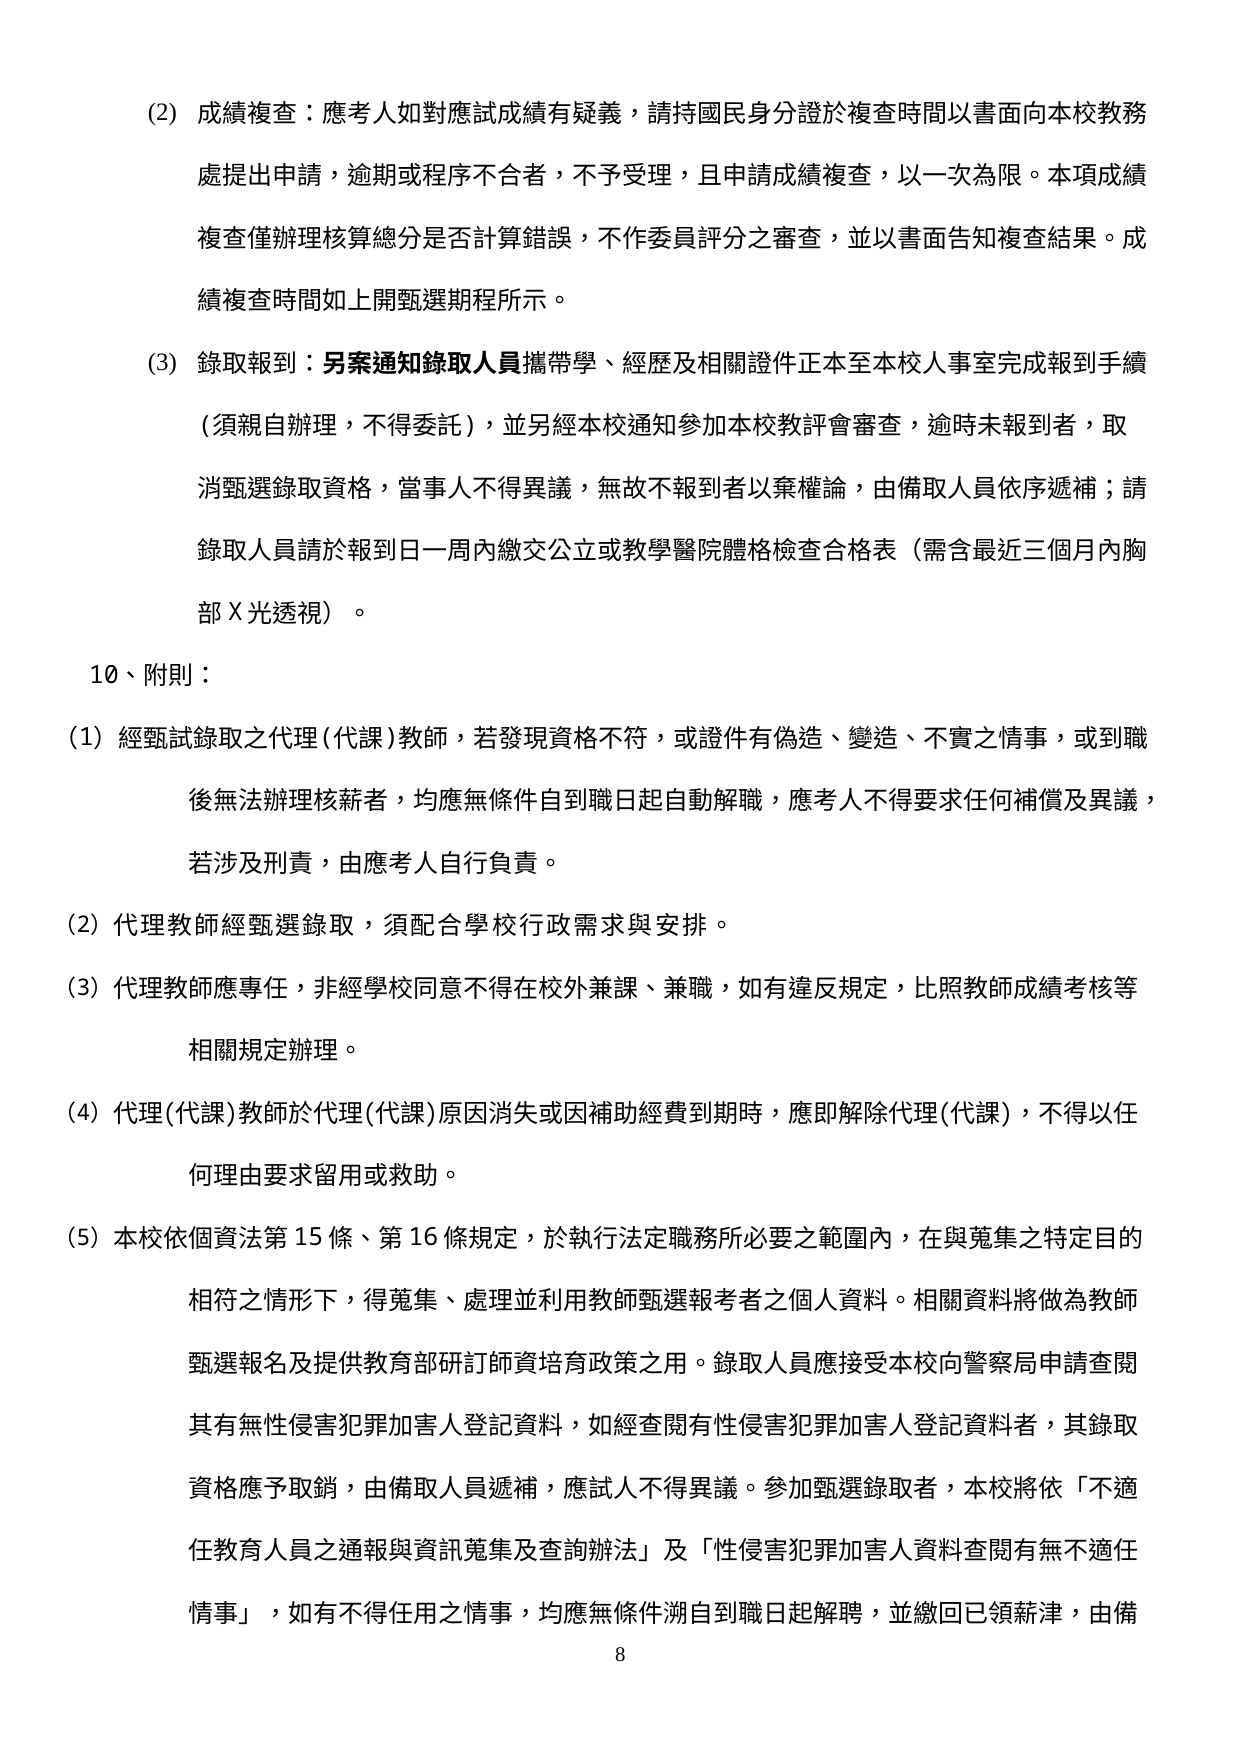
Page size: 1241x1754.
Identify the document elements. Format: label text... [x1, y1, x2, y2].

list 代理(代課)教師於代理(代課)原因消失或因補助經費到期時，應即解除代理(代課)，不得以任何理由要求留用或救助。 [53, 1069, 1152, 1194]
list 本校依個資法第15條、第16條規定，於執行法定職務所必要之範圍內，在與蒐集之特定目的相符之情形下，得蒐集、處理並利用教師甄選報考者之個人資料。相關資料將做為教師甄選報名及提供教育部研訂師資培育政策之用。錄取人員應接受本校向警察局申請查閱其有無性侵害犯罪加害人登記資料，如經查閱有性侵害犯罪加害人登記資料者，其錄取資格應予取銷，由備取人員遞補，應試人不得異議。參加甄選錄取者，本校將依「不適任教育人員之通報與資訊蒐集及查詢辦法」及「性侵害犯罪加害人資料查閱有無不適任情事」，如有不得任用之情事，均應無條件溯自到職日起解聘，並繳回已領薪津，由備 [53, 1194, 1152, 1632]
list 成績複查：應考人如對應試成績有疑義，請持國民身分證於複查時間以書面向本校教務處提出申請，逾期或程序不合者，不予受理，且申請成績複查，以一次為限。本項成績複查僅辦理核算總分是否計算錯誤，不作委員評分之審查，並以書面告知複查結果。成績複查時間如上開甄選期程所示。 [148, 69, 1152, 319]
list 代理教師應專任，非經學校同意不得在校外兼課、兼職，如有違反規定，比照教師成績考核等相關規定辦理。 [53, 944, 1152, 1069]
list 代理教師經甄選錄取，須配合學校行政需求與安排。 [53, 882, 1152, 944]
list 附則： [89, 632, 1152, 694]
list 錄取報到：另案通知錄取人員攜帶學、經歷及相關證件正本至本校人事室完成報到手續(須親自辦理，不得委託)，並另經本校通知參加本校教評會審查，逾時未報到者，取消甄選錄取資格，當事人不得異議，無故不報到者以棄權論，由備取人員依序遞補；請錄取人員請於報到日一周內繳交公立或教學醫院體格檢查合格表（需含最近三個月內胸部X光透視）。 [148, 319, 1152, 632]
list 經甄試錄取之代理(代課)教師，若發現資格不符，或證件有偽造、變造、不實之情事，或到職後無法辦理核薪者，均應無條件自到職日起自動解職，應考人不得要求任何補償及異議，若涉及刑責，由應考人自行負責。 [53, 694, 1152, 882]
